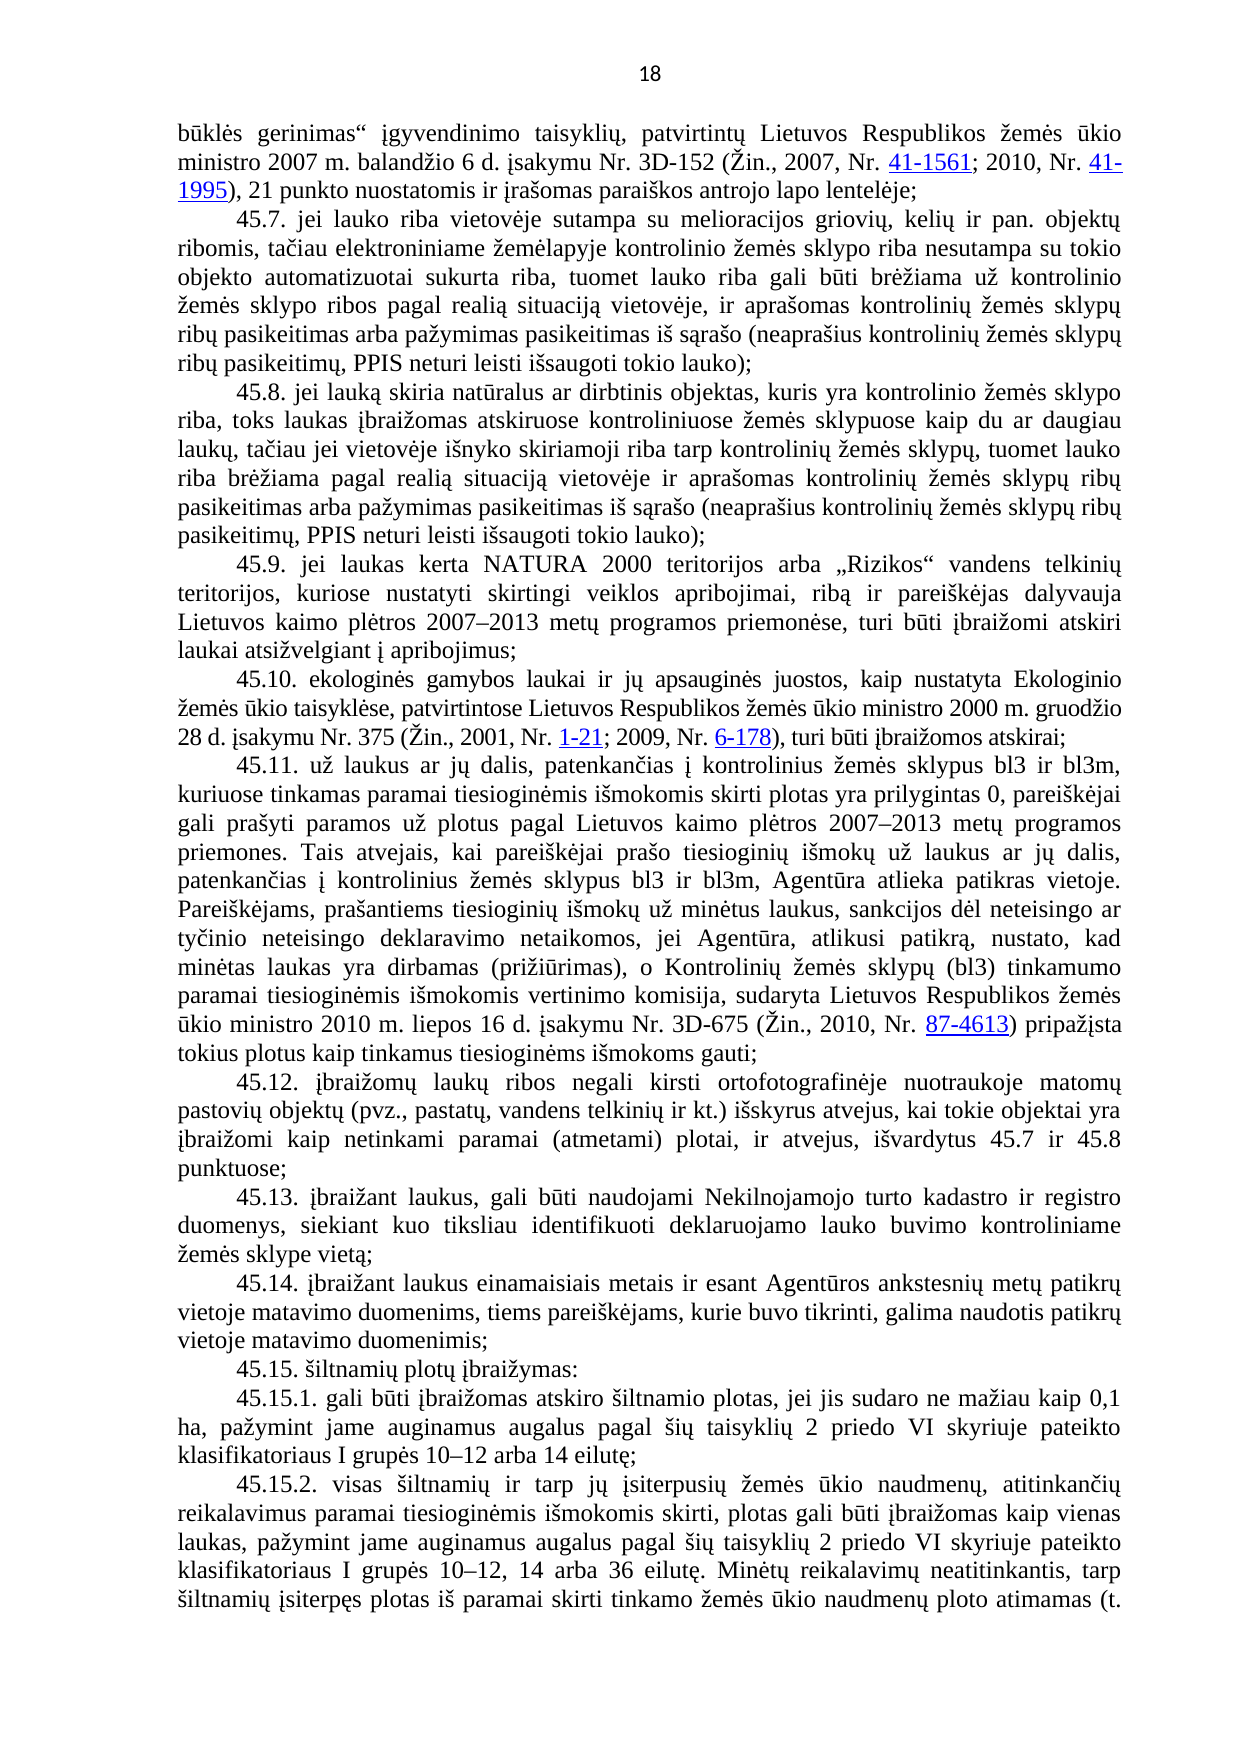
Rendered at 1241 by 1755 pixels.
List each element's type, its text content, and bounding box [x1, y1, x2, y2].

text 45.12. įbraižomų laukų ribos negali kirsti ortofotografinėje nuotraukoje matomų pastovių objektų (pvz., pastatų, vandens telkinių ir kt.) išskyrus atvejus, kai tokie objektai yra įbraižomi kaip netinkami paramai (atmetami) plotai, ir atvejus, išvardytus 45.7 ir 45.8 punktuose; [177, 1067, 1122, 1182]
text 45.11. už laukus ar jų dalis, patenkančias į kontrolinius žemės sklypus bl3 ir bl3m, kuriuose tinkamas paramai tiesioginėmis išmokomis skirti plotas yra prilygintas 0, pareiškėjai gali prašyti paramos už plotus pagal Lietuvos kaimo plėtros 2007–2013 metų programos priemones. Tais atvejais, kai pareiškėjai prašo tiesioginių išmokų už laukus ar jų dalis, patenkančias į kontrolinius žemės sklypus bl3 ir bl3m, Agentūra atlieka patikras vietoje. Pareiškėjams, prašantiems tiesioginių išmokų už minėtus laukus, sankcijos dėl neteisingo ar tyčinio neteisingo deklaravimo netaikomos, jei Agentūra, atlikusi patikrą, nustato, kad minėtas laukas yra dirbamas (prižiūrimas), o Kontrolinių žemės sklypų (bl3) tinkamumo paramai tiesioginėmis išmokomis vertinimo komisija, sudaryta Lietuvos Respublikos žemės ūkio ministro 2010 m. liepos 16 d. įsakymu Nr. 3D-675 (Žin., 2010, Nr. 87-4613) pripažįsta tokius plotus kaip tinkamus tiesioginėms išmokoms gauti; [177, 751, 1122, 1067]
text 45.15.2. visas šiltnamių ir tarp jų įsiterpusių žemės ūkio naudmenų, atitinkančių reikalavimus paramai tiesioginėmis išmokomis skirti, plotas gali būti įbraižomas kaip vienas laukas, pažymint jame auginamus augalus pagal šių taisyklių 2 priedo VI skyriuje pateikto klasifikatoriaus I grupės 10–12, 14 arba 36 eilutę. Minėtų reikalavimų neatitinkantis, tarp šiltnamių įsiterpęs plotas iš paramai skirti tinkamo žemės ūkio naudmenų ploto atimamas (t. [177, 1469, 1122, 1613]
text 45.14. įbraižant laukus einamaisiais metais ir esant Agentūros ankstesnių metų patikrų vietoje matavimo duomenims, tiems pareiškėjams, kurie buvo tikrinti, galima naudotis patikrų vietoje matavimo duomenimis; [177, 1268, 1122, 1354]
text 45.8. jei lauką skiria natūralus ar dirbtinis objektas, kuris yra kontrolinio žemės sklypo riba, toks laukas įbraižomas atskiruose kontroliniuose žemės sklypuose kaip du ar daugiau laukų, tačiau jei vietovėje išnyko skiriamoji riba tarp kontrolinių žemės sklypų, tuomet lauko riba brėžiama pagal realią situaciją vietovėje ir aprašomas kontrolinių žemės sklypų ribų pasikeitimas arba pažymimas pasikeitimas iš sąrašo (neaprašius kontrolinių žemės sklypų ribų pasikeitimų, PPIS neturi leisti išsaugoti tokio lauko); [177, 377, 1122, 549]
text 45.13. įbraižant laukus, gali būti naudojami Nekilnojamojo turto kadastro ir registro duomenys, siekiant kuo tiksliau identifikuoti deklaruojamo lauko buvimo kontroliniame žemės sklype vietą; [177, 1182, 1122, 1268]
text 45.10. ekologinės gamybos laukai ir jų apsauginės juostos, kaip nustatyta Ekologinio žemės ūkio taisyklėse, patvirtintose Lietuvos Respublikos žemės ūkio ministro 2000 m. gruodžio 28 d. įsakymu Nr. 375 (Žin., 2001, Nr. 1-21; 2009, Nr. 6-178), turi būti įbraižomos atskirai; [177, 664, 1122, 751]
text 45.9. jei laukas kerta NATURA 2000 teritorijos arba „Rizikos“ vandens telkinių teritorijos, kuriose nustatyti skirtingi veiklos apribojimai, ribą ir pareiškėjas dalyvauja Lietuvos kaimo plėtros 2007–2013 metų programos priemonėse, turi būti įbraižomi atskiri laukai atsižvelgiant į apribojimus; [177, 549, 1122, 664]
text 45.7. jei lauko riba vietovėje sutampa su melioracijos griovių, kelių ir pan. objektų ribomis, tačiau elektroniniame žemėlapyje kontrolinio žemės sklypo riba nesutampa su tokio objekto automatizuotai sukurta riba, tuomet lauko riba gali būti brėžiama už kontrolinio žemės sklypo ribos pagal realią situaciją vietovėje, ir aprašomas kontrolinių žemės sklypų ribų pasikeitimas arba pažymimas pasikeitimas iš sąrašo (neaprašius kontrolinių žemės sklypų ribų pasikeitimų, PPIS neturi leisti išsaugoti tokio lauko); [177, 204, 1122, 377]
text būklės gerinimas“ įgyvendinimo taisyklių, patvirtintų Lietuvos Respublikos žemės ūkio ministro 2007 m. balandžio 6 d. įsakymu Nr. 3D-152 (Žin., 2007, Nr. 41-1561; 2010, Nr. 41-1995), 21 punkto nuostatomis ir įrašomas paraiškos antrojo lapo lentelėje; [177, 118, 1122, 204]
text 45.15. šiltnamių plotų įbraižymas: [177, 1354, 1122, 1383]
text 45.15.1. gali būti įbraižomas atskiro šiltnamio plotas, jei jis sudaro ne mažiau kaip 0,1 ha, pažymint jame auginamus augalus pagal šių taisyklių 2 priedo VI skyriuje pateikto klasifikatoriaus I grupės 10–12 arba 14 eilutę; [177, 1383, 1122, 1469]
